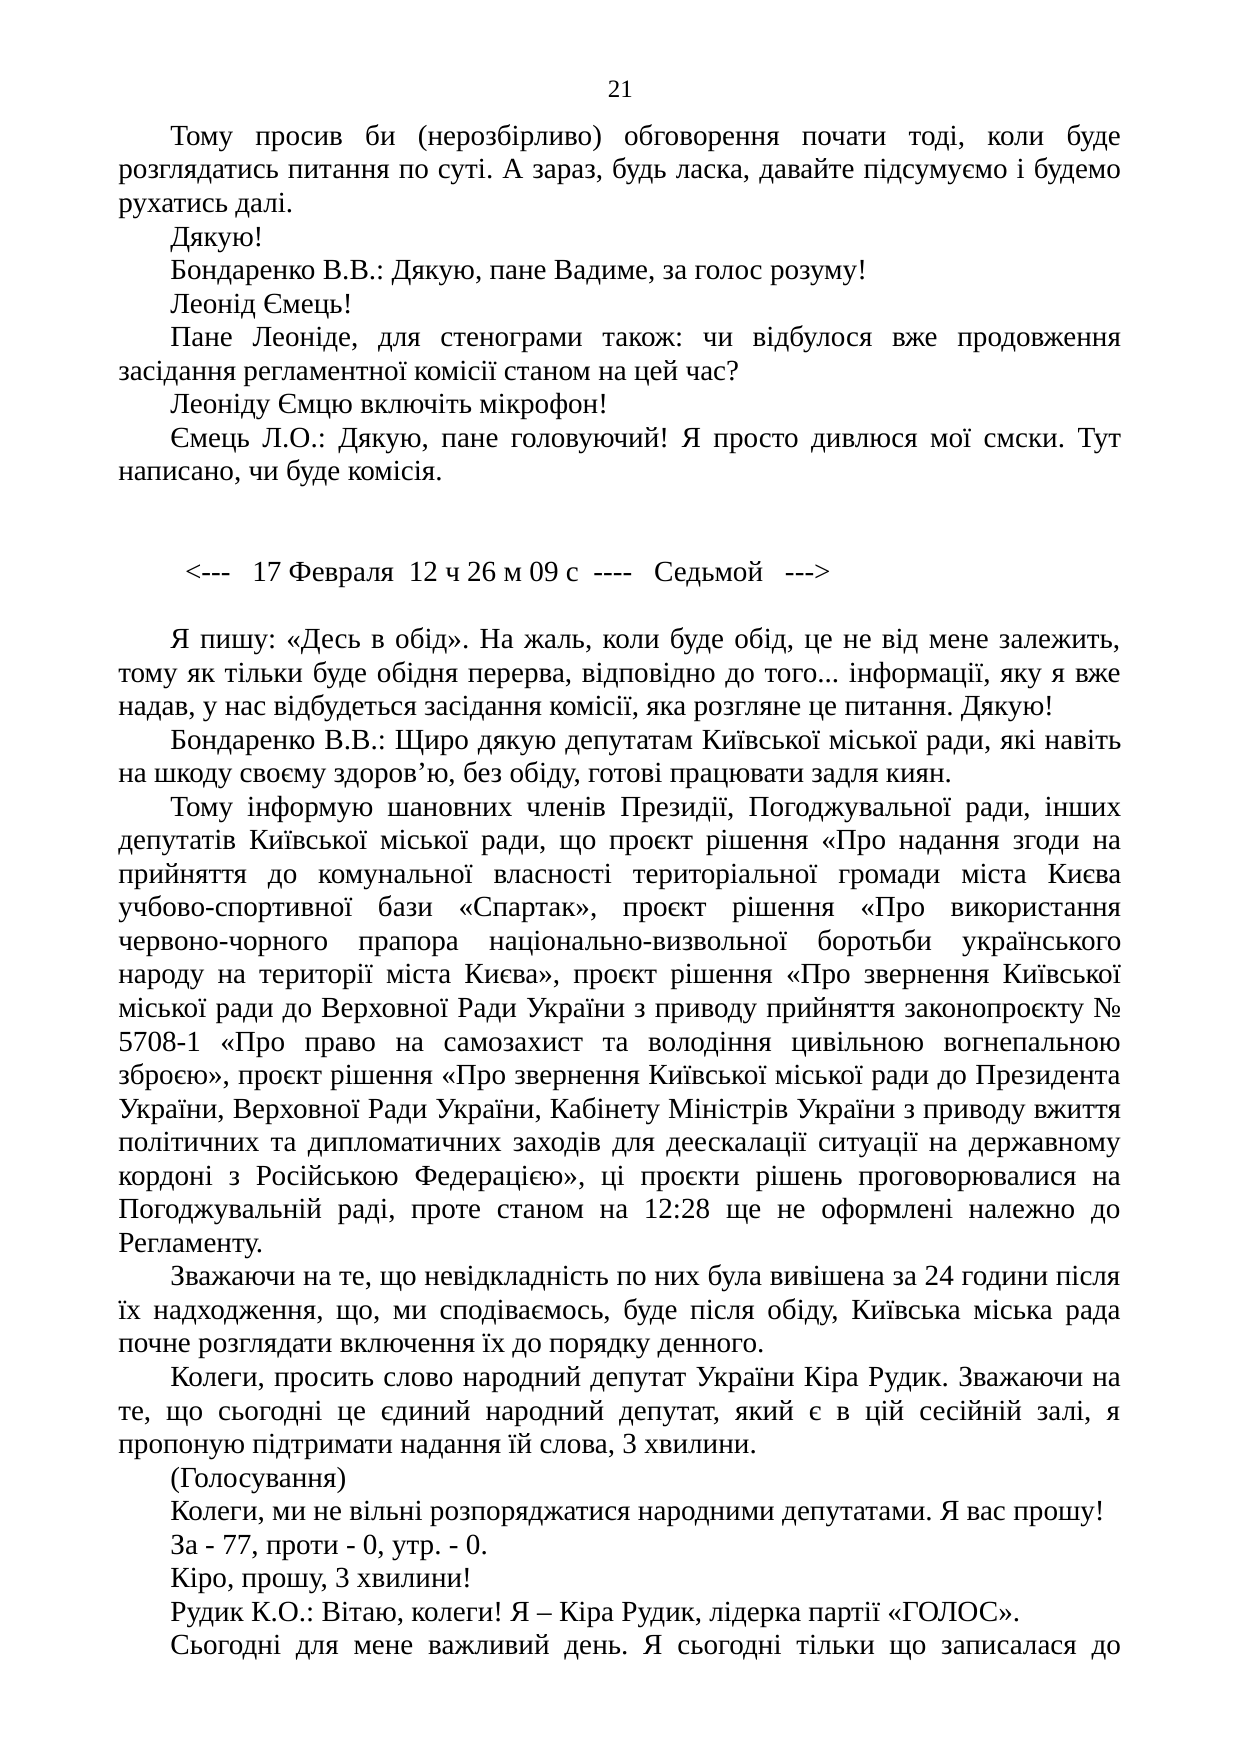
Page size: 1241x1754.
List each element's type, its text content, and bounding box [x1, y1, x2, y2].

text Я пишу: «Десь в обід». На жаль, коли буде обід, це не від мене залежить, тому як тільки буде обідня перерва, відповідно до того... інформації, яку я вже надав, у нас відбудеться засідання комісії, яка розгляне це питання. Дякую! [118, 621, 1122, 722]
text Кіро, прошу, 3 хвилини! [118, 1560, 1122, 1594]
text Колеги, ми не вільні розпоряджатися народними депутатами. Я вас прошу! [118, 1493, 1122, 1527]
text Тому просив би (нерозбірливо) обговорення почати тоді, коли буде розглядатись питання по суті. А зараз, будь ласка, давайте підсумуємо і будемо рухатись далі. [118, 118, 1122, 219]
text Сьогодні для мене важливий день. Я сьогодні тільки що записалася до [118, 1627, 1122, 1661]
text Колеги, просить слово народний депутат України Кіра Рудик. Зважаючи на те, що сьогодні це єдиний народний депутат, який є в цій сесійній залі, я пропоную підтримати надання їй слова, 3 хвилини. [118, 1359, 1122, 1460]
text Ємець Л.О.: Дякую, пане головуючий! Я просто дивлюся мої смски. Тут написано, чи буде комісія. [118, 420, 1122, 487]
text Леоніду Ємцю включіть мікрофон! [118, 386, 1122, 420]
text Леонід Ємець! [118, 286, 1122, 319]
text Бондаренко В.В.: Щиро дякую депутатам Київської міської ради, які навіть на шкоду своєму здоров’ю, без обіду, готові працювати задля киян. [118, 722, 1122, 789]
text За - 77, проти - 0, утр. - 0. [118, 1527, 1122, 1560]
text Зважаючи на те, що невідкладність по них була вивішена за 24 години після їх надходження, що, ми сподіваємось, буде після обіду, Київська міська рада почне розглядати включення їх до порядку денного. [118, 1258, 1122, 1359]
text (Голосування) [118, 1460, 1122, 1493]
text Бондаренко В.В.: Дякую, пане Вадиме, за голос розуму! [118, 252, 1122, 286]
text Пане Леоніде, для стенограми також: чи відбулося вже продовження засідання регламентної комісії станом на цей час? [118, 319, 1122, 386]
text Тому інформую шановних членів Президії, Погоджувальної ради, інших депутатів Київської міської ради, що проєкт рішення «Про надання згоди на прийняття до комунальної власності територіальної громади міста Києва учбово-спортивної бази «Спартак», проєкт рішення «Про використання червоно-чорного прапора національно-визвольної боротьби українського народу на території міста Києва», проєкт рішення «Про звернення Київської міської ради до Верховної Ради України з приводу прийняття законопроєкту № 5708-1 «Про право на самозахист та володіння цивільною вогнепальною зброєю», проєкт рішення «Про звернення Київської міської ради до Президента України, Верховної Ради України, Кабінету Міністрів України з приводу вжиття політичних та дипломатичних заходів для деескалації ситуації на державному кордоні з Російською Федерацією», ці проєкти рішень проговорювалися на Погоджувальній раді, проте станом на 12:28 ще не оформлені належно до Регламенту. [118, 789, 1122, 1258]
text <--- 17 Февраля 12 ч 26 м 09 с ---- Седьмой ---> [118, 554, 1122, 588]
text Рудик К.О.: Вітаю, колеги! Я – Кіра Рудик, лідерка партії «ГОЛОС». [118, 1594, 1122, 1627]
text Дякую! [118, 219, 1122, 252]
